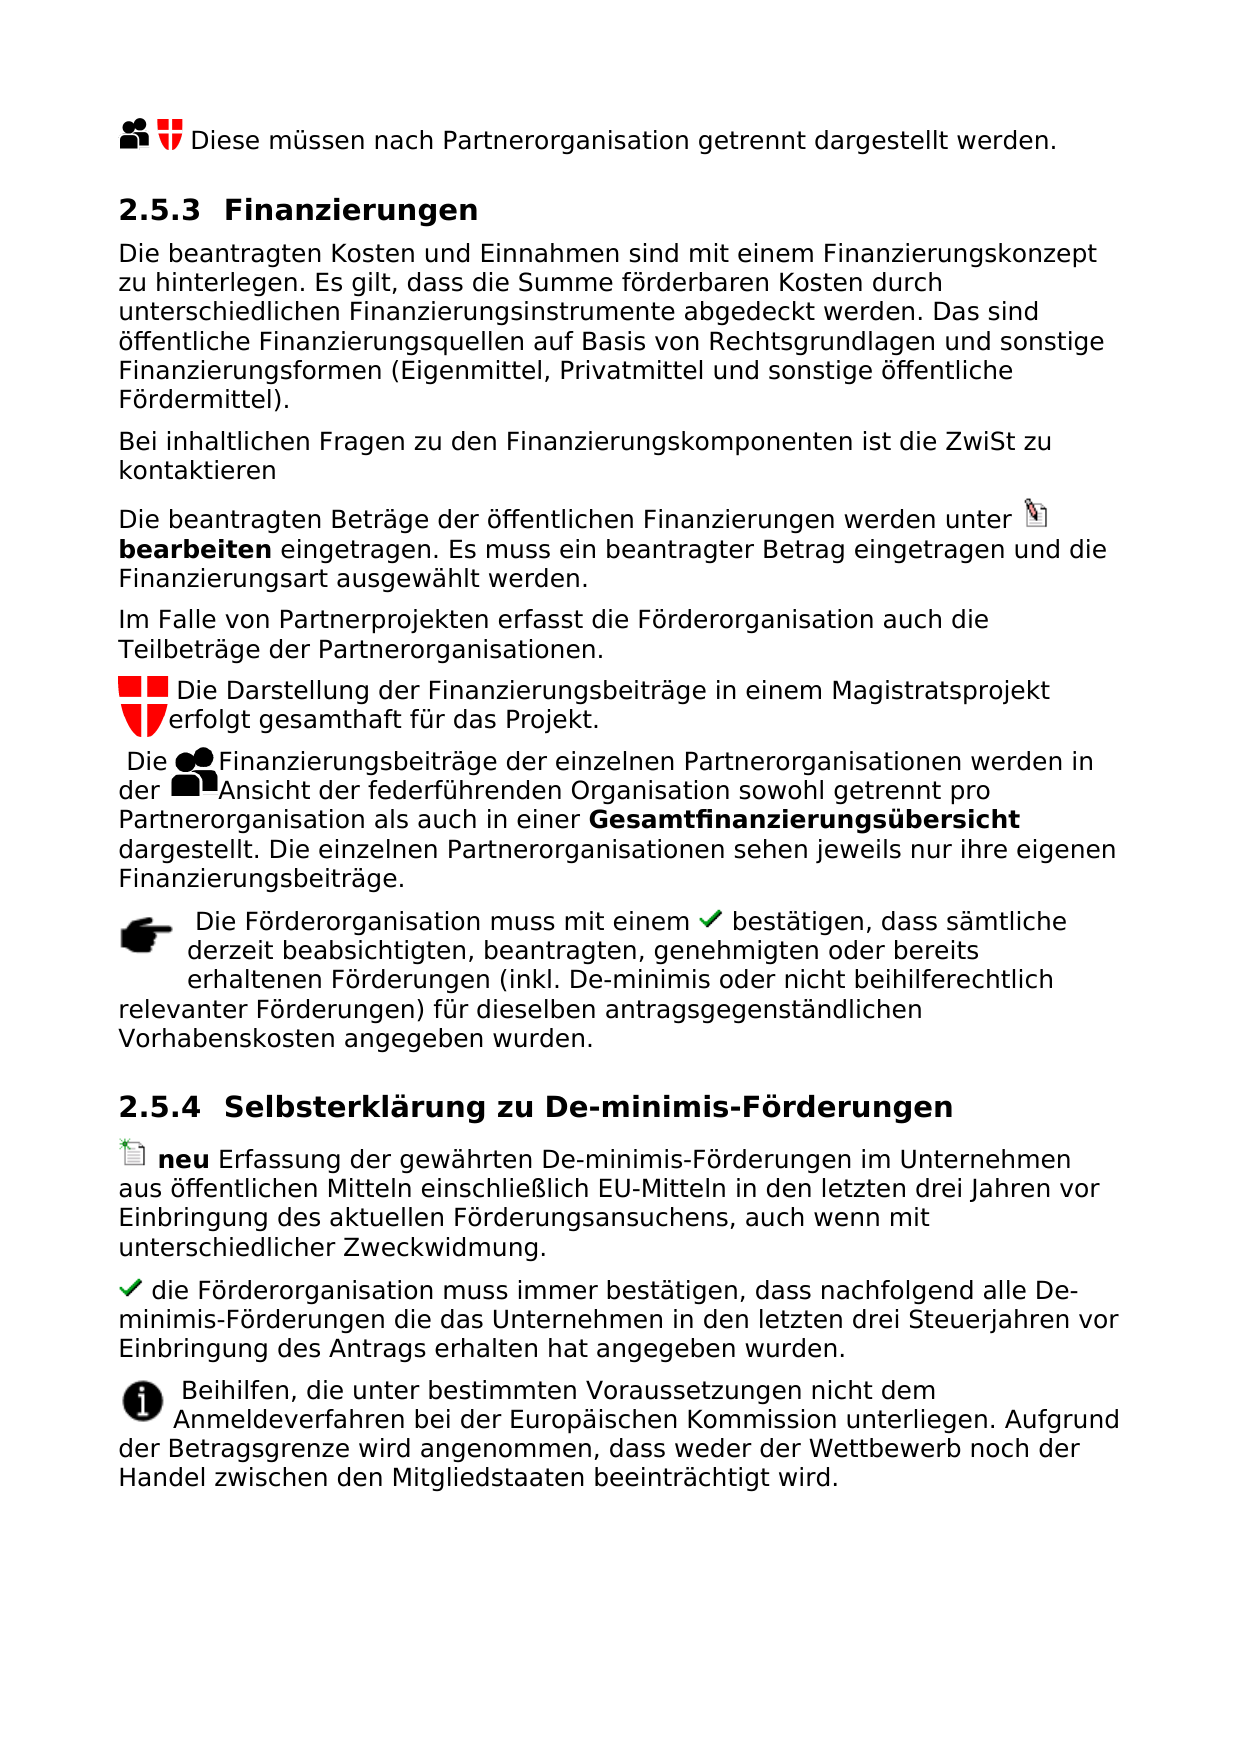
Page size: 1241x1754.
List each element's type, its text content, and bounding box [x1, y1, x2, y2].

subtitle Finanzierungen [118, 193, 1122, 227]
picture [1020, 497, 1052, 529]
picture [698, 905, 724, 931]
picture [118, 118, 150, 150]
text Die Finanzierungsbeiträge der einzelnen Partnerorganisationen werden in der Ansicht der federführenden Organisation sowohl getrennt pro Partnerorganisation als auch in einer Gesamtfinanzierungsübersicht dargestellt. Die einzelnen Partnerorganisationen sehen jeweils nur ihre eigenen Finanzierungsbeiträge. [118, 747, 1122, 893]
picture [157, 119, 183, 150]
text Bei inhaltlichen Fragen zu den Finanzierungskomponenten ist die ZwiSt zu kontaktieren [118, 427, 1122, 485]
picture [118, 905, 187, 973]
text Die beantragten Kosten und Einnahmen sind mit einem Finanzierungskonzept zu hinterlegen. Es gilt, dass die Summe förderbaren Kosten durch unterschiedlichen Finanzierungsinstrumente abgedeckt werden. Das sind öffentliche Finanzierungsquellen auf Basis von Rechtsgrundlagen und sonstige Finanzierungsformen (Eigenmittel, Privatmittel und sonstige öffentliche Fördermittel). [118, 239, 1122, 414]
text neu Erfassung der gewährten De-minimis-Förderungen im Unternehmen aus öffentlichen Mitteln einschließlich EU-Mitteln in den letzten drei Jahren vor Einbringung des aktuellen Förderungsansuchens, auch wenn mit unterschiedlicher Zweckwidmung. [118, 1137, 1122, 1262]
text Die beantragten Beträge der öffentlichen Finanzierungen werden unter bearbeiten eingetragen. Es muss ein beantragter Betrag eingetragen und die Finanzierungsart ausgewählt werden. [118, 498, 1122, 593]
text Die Förderorganisation muss mit einem bestätigen, dass sämtliche derzeit beabsichtigten, beantragten, genehmigten oder bereits erhaltenen Förderungen (inkl. De-minimis oder nicht beihilferechtlich relevanter Förderungen) für dieselben antragsgegenständlichen Vorhabenskosten angegeben wurden. [118, 906, 1122, 1053]
text Die Darstellung der Finanzierungsbeiträge in einem Magistratsprojekt erfolgt gesamthaft für das Projekt. [169, 676, 1122, 735]
picture [168, 747, 219, 798]
picture [118, 1137, 150, 1169]
picture [118, 1376, 173, 1433]
subtitle Selbsterklärung zu De-minimis-Förderungen [118, 1091, 1122, 1125]
text Diese müssen nach Partnerorganisation getrennt dargestellt werden. [118, 118, 1122, 155]
text Im Falle von Partnerprojekten erfasst die Förderorganisation auch die Teilbeträge der Partnerorganisationen. [118, 606, 1122, 664]
picture [118, 676, 169, 737]
picture [118, 1274, 144, 1300]
text Beihilfen, die unter bestimmten Voraussetzungen nicht dem Anmeldeverfahren bei der Europäischen Kommission unterliegen. Aufgrund der Betragsgrenze wird angenommen, dass weder der Wettbewerb noch der Handel zwischen den Mitgliedstaaten beeinträchtigt wird. [118, 1376, 1122, 1493]
text die Förderorganisation muss immer bestätigen, dass nachfolgend alle De-minimis-Förderungen die das Unternehmen in den letzten drei Steuerjahren vor Einbringung des Antrags erhalten hat angegeben wurden. [118, 1274, 1122, 1364]
